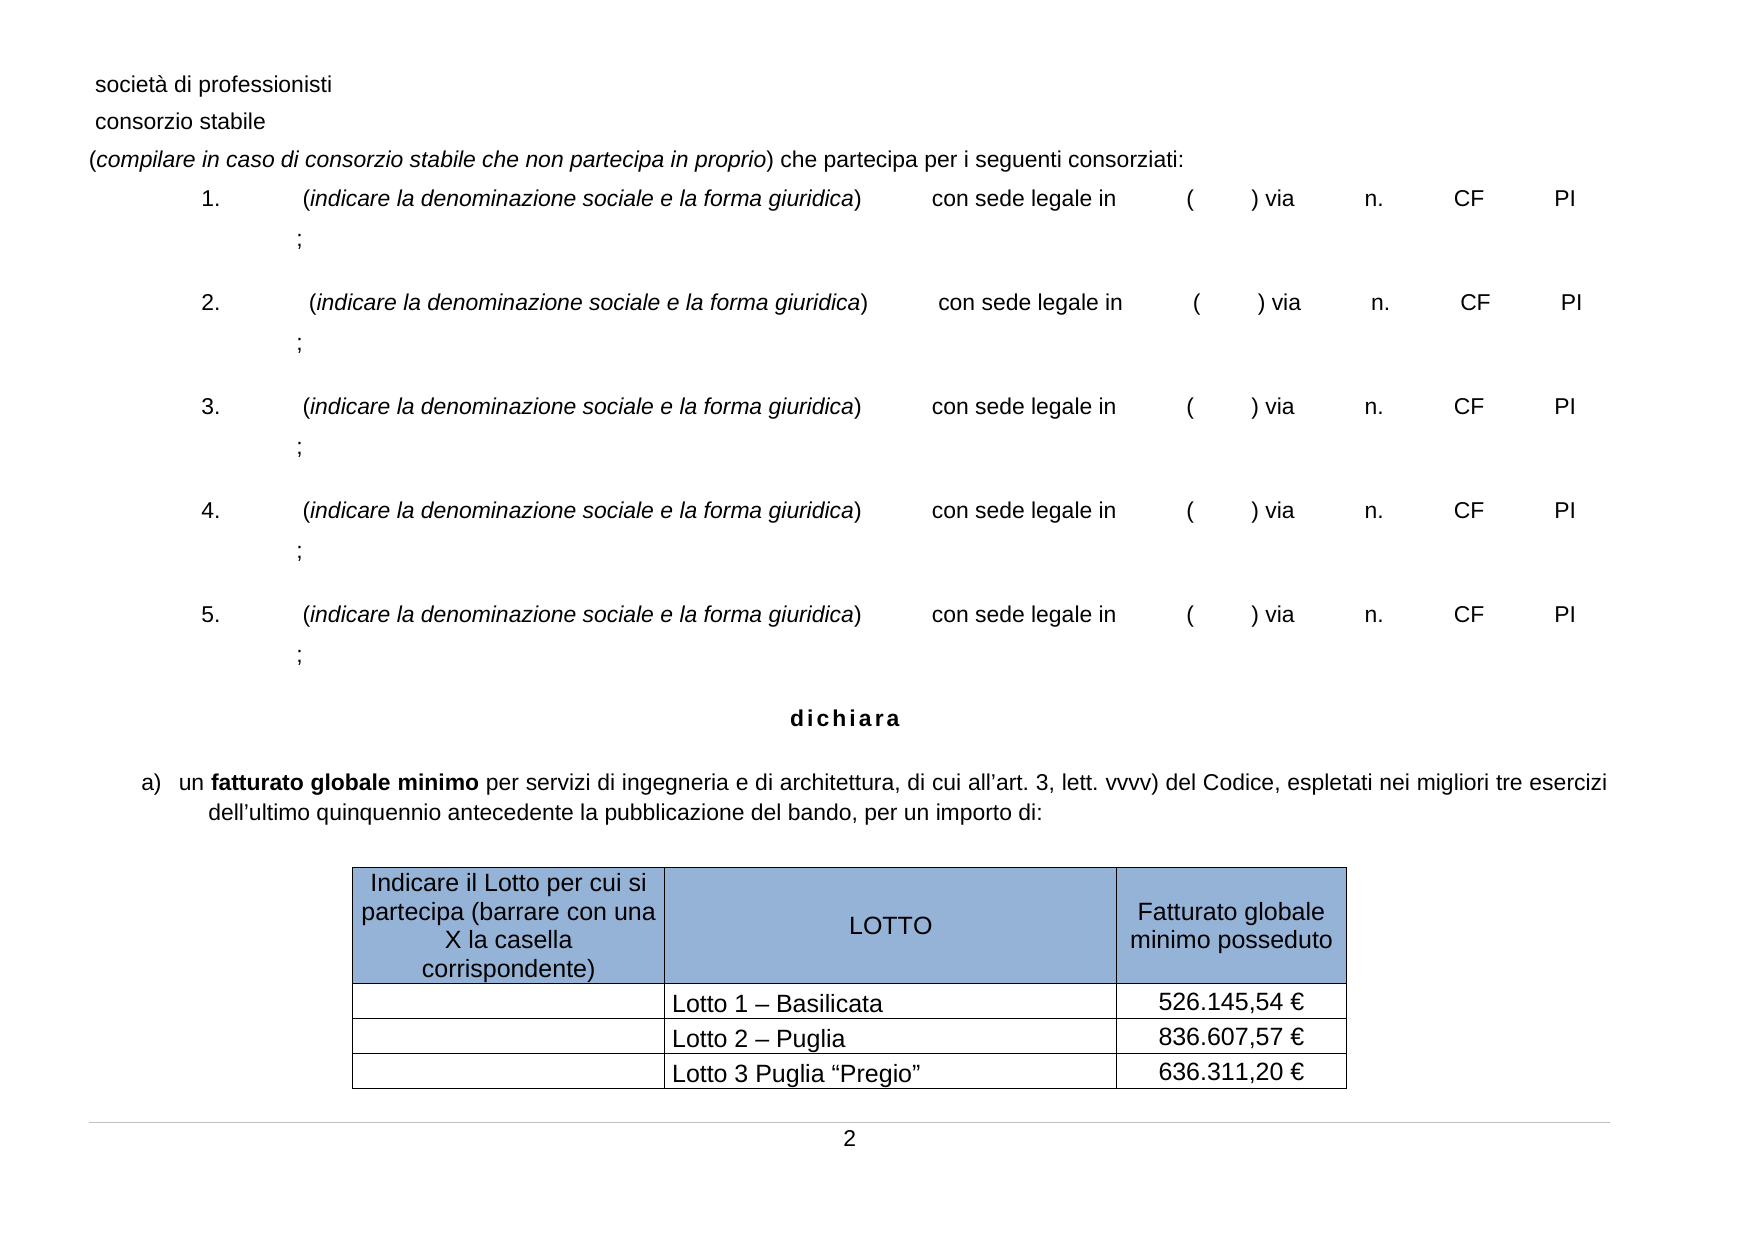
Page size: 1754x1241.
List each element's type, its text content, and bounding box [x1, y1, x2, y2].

table_header Fatturato globale minimo posseduto [1117, 868, 1346, 983]
list un fatturato globale minimo per servizi di ingegneria e di architettura, di cui all’art. 3, lett. vvvv) del Codice, espletati nei migliori tre esercizi dell’ultimo quinquennio antecedente la pubblicazione del bando, per un importo di: [141, 769, 1610, 826]
text (compilare in caso di consorzio stabile che non partecipa in proprio) che partecipa per i seguenti consorziati: [89, 146, 1610, 173]
list (indicare la denominazione sociale e la forma giuridica) con sede legale in ( ) via n. CF PI ; [201, 601, 1610, 667]
table_cell Lotto 3 Puglia “Pregio” [665, 1054, 1116, 1088]
table_header Indicare il Lotto per cui si partecipa (barrare con una X la casella corrispondente) [353, 868, 664, 983]
table_cell Lotto 1 – Basilicata [665, 984, 1116, 1018]
text consorzio stabile [89, 108, 1610, 134]
table_cell Lotto 2 – Puglia [665, 1019, 1116, 1053]
text dichiara [89, 705, 1610, 731]
table_cell [353, 1019, 664, 1053]
list (indicare la denominazione sociale e la forma giuridica) con sede legale in ( ) via n. CF PI ; [201, 393, 1610, 459]
table_cell 836.607,57 € [1117, 1019, 1346, 1053]
text società di professionisti [89, 71, 1610, 97]
list (indicare la denominazione sociale e la forma giuridica) con sede legale in ( ) via n. CF PI ; [201, 289, 1610, 355]
table_cell [353, 1054, 664, 1088]
table_cell 526.145,54 € [1117, 984, 1346, 1018]
table_cell [353, 984, 664, 1018]
list (indicare la denominazione sociale e la forma giuridica) con sede legale in ( ) via n. CF PI ; [201, 185, 1610, 251]
table_cell 636.311,20 € [1117, 1054, 1346, 1088]
list (indicare la denominazione sociale e la forma giuridica) con sede legale in ( ) via n. CF PI ; [201, 497, 1610, 563]
table_header LOTTO [665, 868, 1116, 983]
